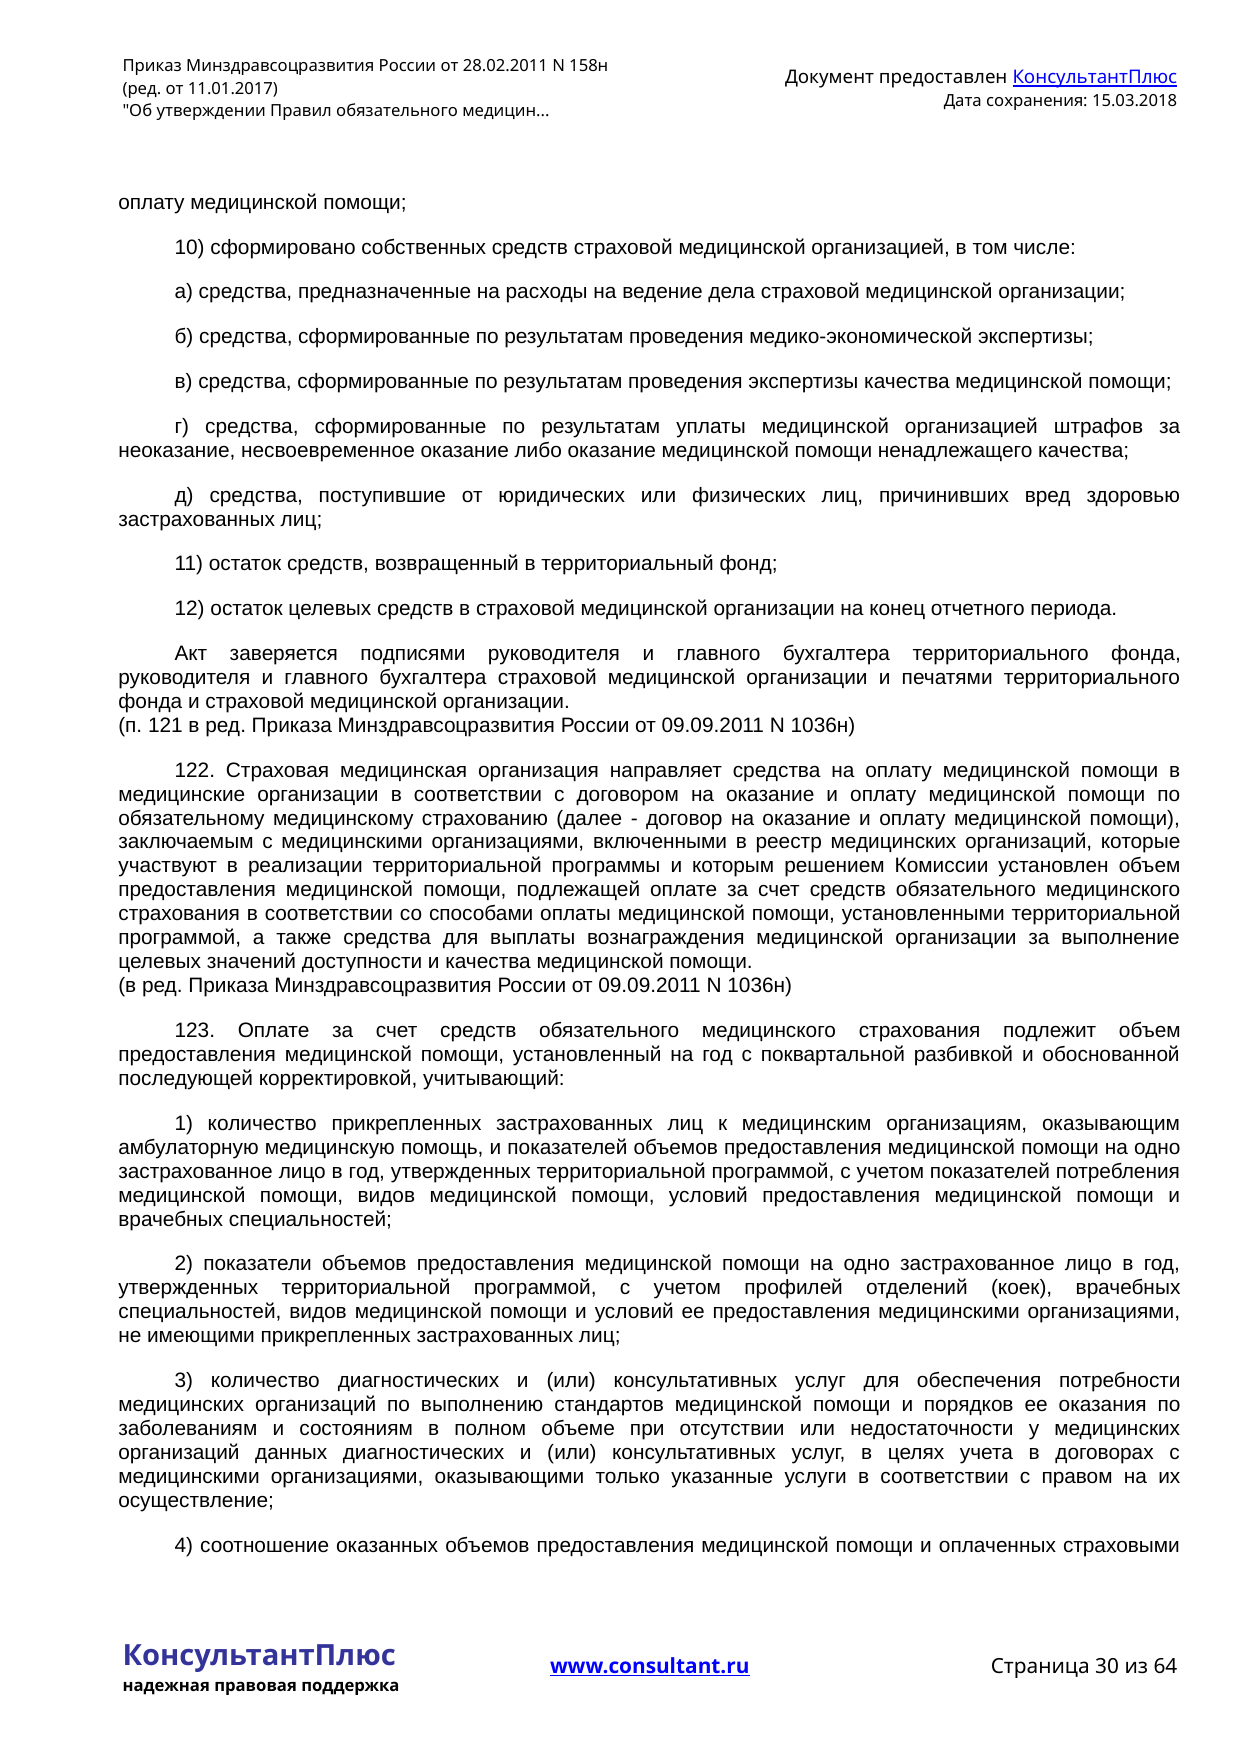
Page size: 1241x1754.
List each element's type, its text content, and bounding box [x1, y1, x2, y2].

text а) средства, предназначенные на расходы на ведение дела страховой медицинской организации; [118, 279, 1181, 303]
text 12) остаток целевых средств в страховой медицинской организации на конец отчетного периода. [118, 596, 1181, 620]
text 1) количество прикрепленных застрахованных лиц к медицинским организациям, оказывающим амбулаторную медицинскую помощь, и показателей объемов предоставления медицинской помощи на одно застрахованное лицо в год, утвержденных территориальной программой, с учетом показателей потребления медицинской помощи, видов медицинской помощи, условий предоставления медицинской помощи и врачебных специальностей; [118, 1111, 1181, 1230]
text оплату медицинской помощи; [118, 190, 1181, 214]
text (в ред. Приказа Минздравсоцразвития России от 09.09.2011 N 1036н) [118, 973, 1181, 997]
text г) средства, сформированные по результатам уплаты медицинской организацией штрафов за неоказание, несвоевременное оказание либо оказание медицинской помощи ненадлежащего качества; [118, 414, 1181, 462]
text 11) остаток средств, возвращенный в территориальный фонд; [118, 551, 1181, 575]
text в) средства, сформированные по результатам проведения экспертизы качества медицинской помощи; [118, 369, 1181, 393]
text 2) показатели объемов предоставления медицинской помощи на одно застрахованное лицо в год, утвержденных территориальной программой, с учетом профилей отделений (коек), врачебных специальностей, видов медицинской помощи и условий ее предоставления медицинскими организациями, не имеющими прикрепленных застрахованных лиц; [118, 1251, 1181, 1347]
text д) средства, поступившие от юридических или физических лиц, причинивших вред здоровью застрахованных лиц; [118, 482, 1181, 530]
text 10) сформировано собственных средств страховой медицинской организацией, в том числе: [118, 234, 1181, 258]
text Акт заверяется подписями руководителя и главного бухгалтера территориального фонда, руководителя и главного бухгалтера страховой медицинской организации и печатями территориального фонда и страховой медицинской организации. [118, 641, 1181, 713]
text (п. 121 в ред. Приказа Минздравсоцразвития России от 09.09.2011 N 1036н) [118, 713, 1181, 737]
text 3) количество диагностических и (или) консультативных услуг для обеспечения потребности медицинских организаций по выполнению стандартов медицинской помощи и порядков ее оказания по заболеваниям и состояниям в полном объеме при отсутствии или недостаточности у медицинских организаций данных диагностических и (или) консультативных услуг, в целях учета в договорах с медицинскими организациями, оказывающими только указанные услуги в соответствии с правом на их осуществление; [118, 1368, 1181, 1512]
text б) средства, сформированные по результатам проведения медико-экономической экспертизы; [118, 324, 1181, 348]
text 123. Оплате за счет средств обязательного медицинского страхования подлежит объем предоставления медицинской помощи, установленный на год с поквартальной разбивкой и обоснованной последующей корректировкой, учитывающий: [118, 1018, 1181, 1090]
text 122. Страховая медицинская организация направляет средства на оплату медицинской помощи в медицинские организации в соответствии с договором на оказание и оплату медицинской помощи по обязательному медицинскому страхованию (далее - договор на оказание и оплату медицинской помощи), заключаемым с медицинскими организациями, включенными в реестр медицинских организаций, которые участвуют в реализации территориальной программы и которым решением Комиссии установлен объем предоставления медицинской помощи, подлежащей оплате за счет средств обязательного медицинского страхования в соответствии со способами оплаты медицинской помощи, установленными территориальной программой, а также средства для выплаты вознаграждения медицинской организации за выполнение целевых значений доступности и качества медицинской помощи. [118, 757, 1181, 973]
text 4) соотношение оказанных объемов предоставления медицинской помощи и оплаченных страховыми [118, 1532, 1181, 1556]
